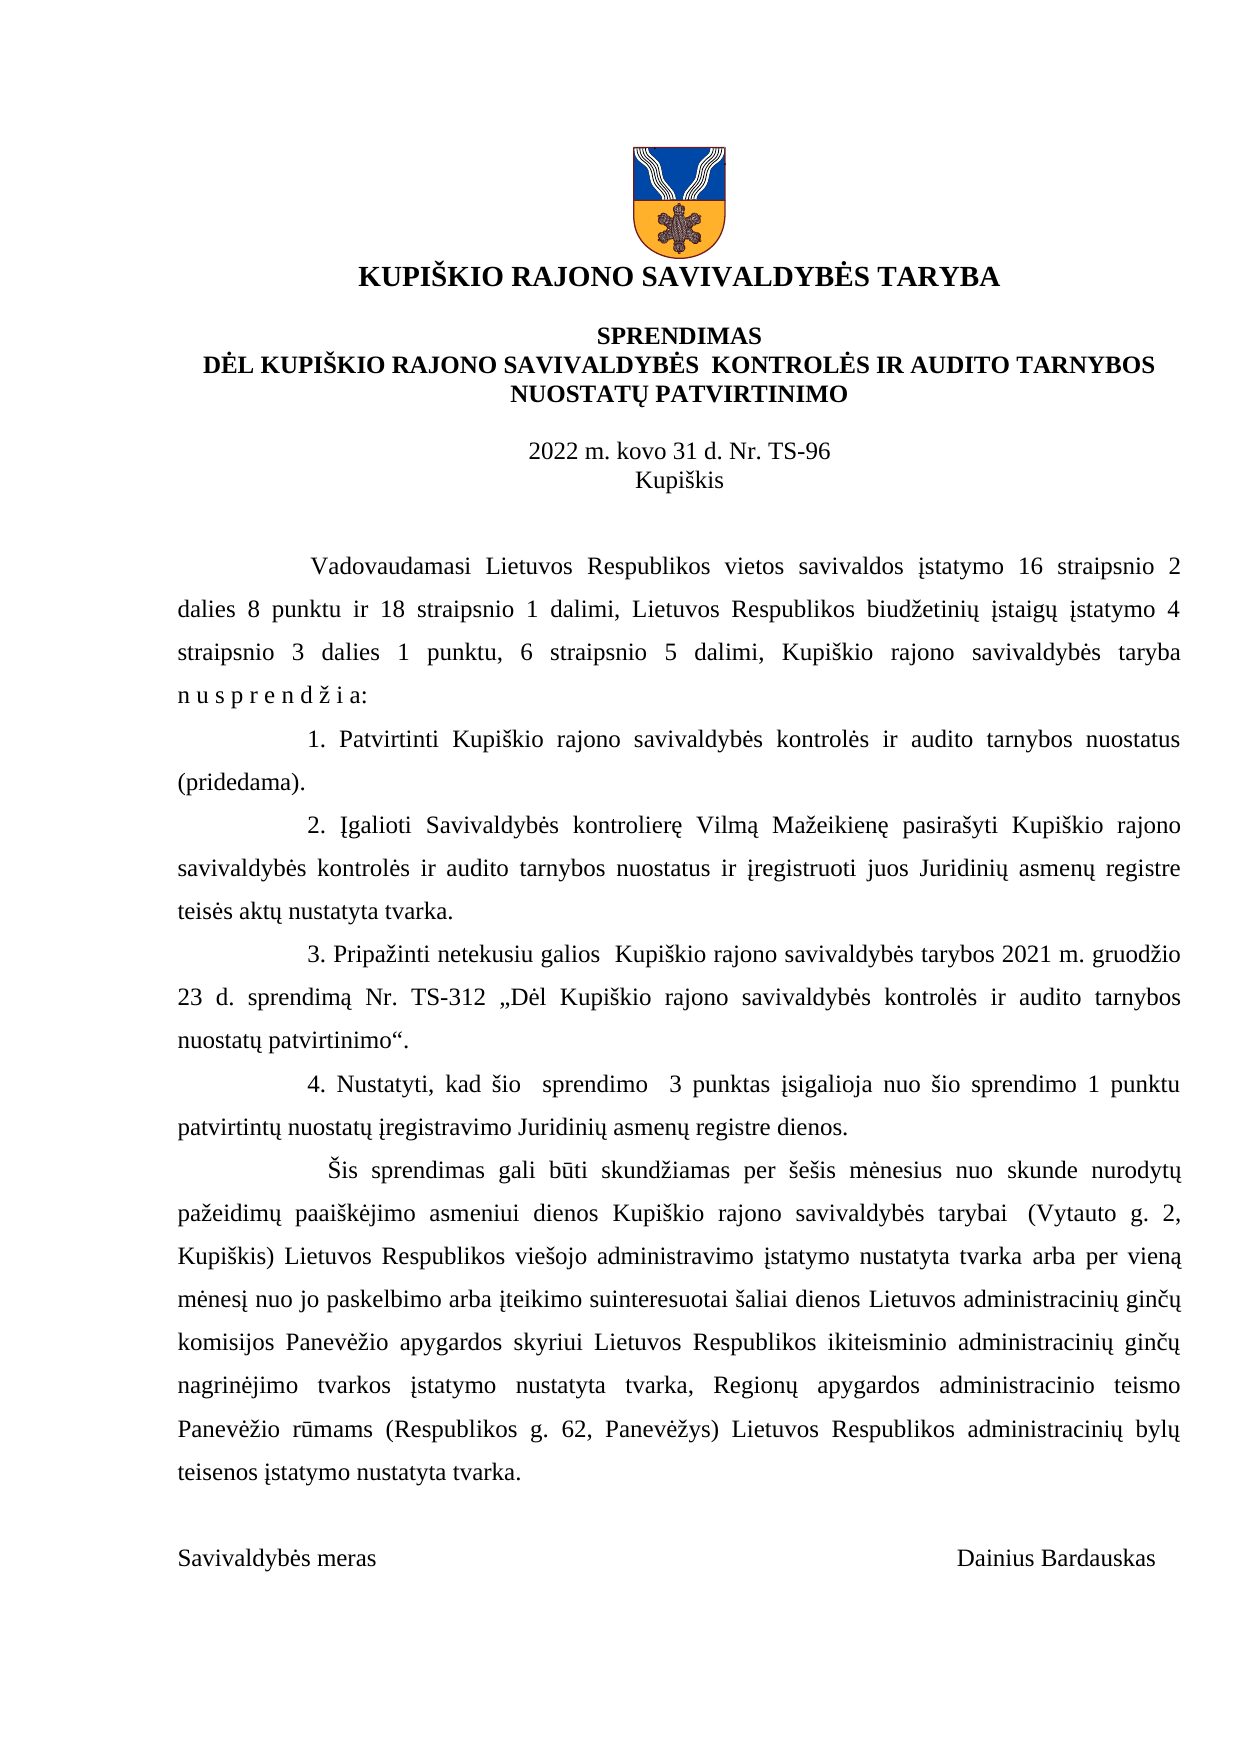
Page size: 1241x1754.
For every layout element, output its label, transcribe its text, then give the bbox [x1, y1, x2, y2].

text SPRENDIMAS [177, 321, 1181, 350]
text 2022 m. kovo 31 d. Nr. TS-96 [177, 436, 1181, 465]
text Savivaldybės meras Dainius Bardauskas [177, 1543, 1181, 1601]
text Kupiškis [177, 465, 1181, 494]
text KUPIŠKIO RAJONO SAVIVALDYBĖS TARYBA [177, 259, 1181, 292]
text 4. Nustatyti, kad šio sprendimo 3 punktas įsigalioja nuo šio sprendimo 1 punktu patvirtintų nuostatų įregistravimo Juridinių asmenų registre dienos. [177, 1069, 1181, 1141]
text DĖL KUPIŠKIO RAJONO SAVIVALDYBĖS KONTROLĖS IR AUDITO TARNYBOS NUOSTATŲ PATVIRTINIMO [177, 350, 1181, 407]
text Vadovaudamasi Lietuvos Respublikos vietos savivaldos įstatymo 16 straipsnio 2 dalies 8 punktu ir 18 straipsnio 1 dalimi, Lietuvos Respublikos biudžetinių įstaigų įstatymo 4 straipsnio 3 dalies 1 punktu, 6 straipsnio 5 dalimi, Kupiškio rajono savivaldybės taryba n u s p r e n d ž i a: [177, 551, 1181, 709]
text Šis sprendimas gali būti skundžiamas per šešis mėnesius nuo skunde nurodytų pažeidimų paaiškėjimo asmeniui dienos Kupiškio rajono savivaldybės tarybai (Vytauto g. 2, Kupiškis) Lietuvos Respublikos viešojo administravimo įstatymo nustatyta tvarka arba per vieną mėnesį nuo jo paskelbimo arba įteikimo suinteresuotai šaliai dienos Lietuvos administracinių ginčų komisijos Panevėžio apygardos skyriui Lietuvos Respublikos ikiteisminio administracinių ginčų nagrinėjimo tvarkos įstatymo nustatyta tvarka, Regionų apygardos administracinio teismo Panevėžio rūmams (Respublikos g. 62, Panevėžys) Lietuvos Respublikos administracinių bylų teisenos įstatymo nustatyta tvarka. [177, 1155, 1181, 1486]
text 2. Įgalioti Savivaldybės kontrolierę Vilmą Mažeikienę pasirašyti Kupiškio rajono savivaldybės kontrolės ir audito tarnybos nuostatus ir įregistruoti juos Juridinių asmenų registre teisės aktų nustatyta tvarka. [177, 810, 1181, 925]
text 3. Pripažinti netekusiu galios Kupiškio rajono savivaldybės tarybos 2021 m. gruodžio 23 d. sprendimą Nr. TS-312 „Dėl Kupiškio rajono savivaldybės kontrolės ir audito tarnybos nuostatų patvirtinimo“. [177, 939, 1181, 1054]
text 1. Patvirtinti Kupiškio rajono savivaldybės kontrolės ir audito tarnybos nuostatus (pridedama). [177, 724, 1181, 796]
